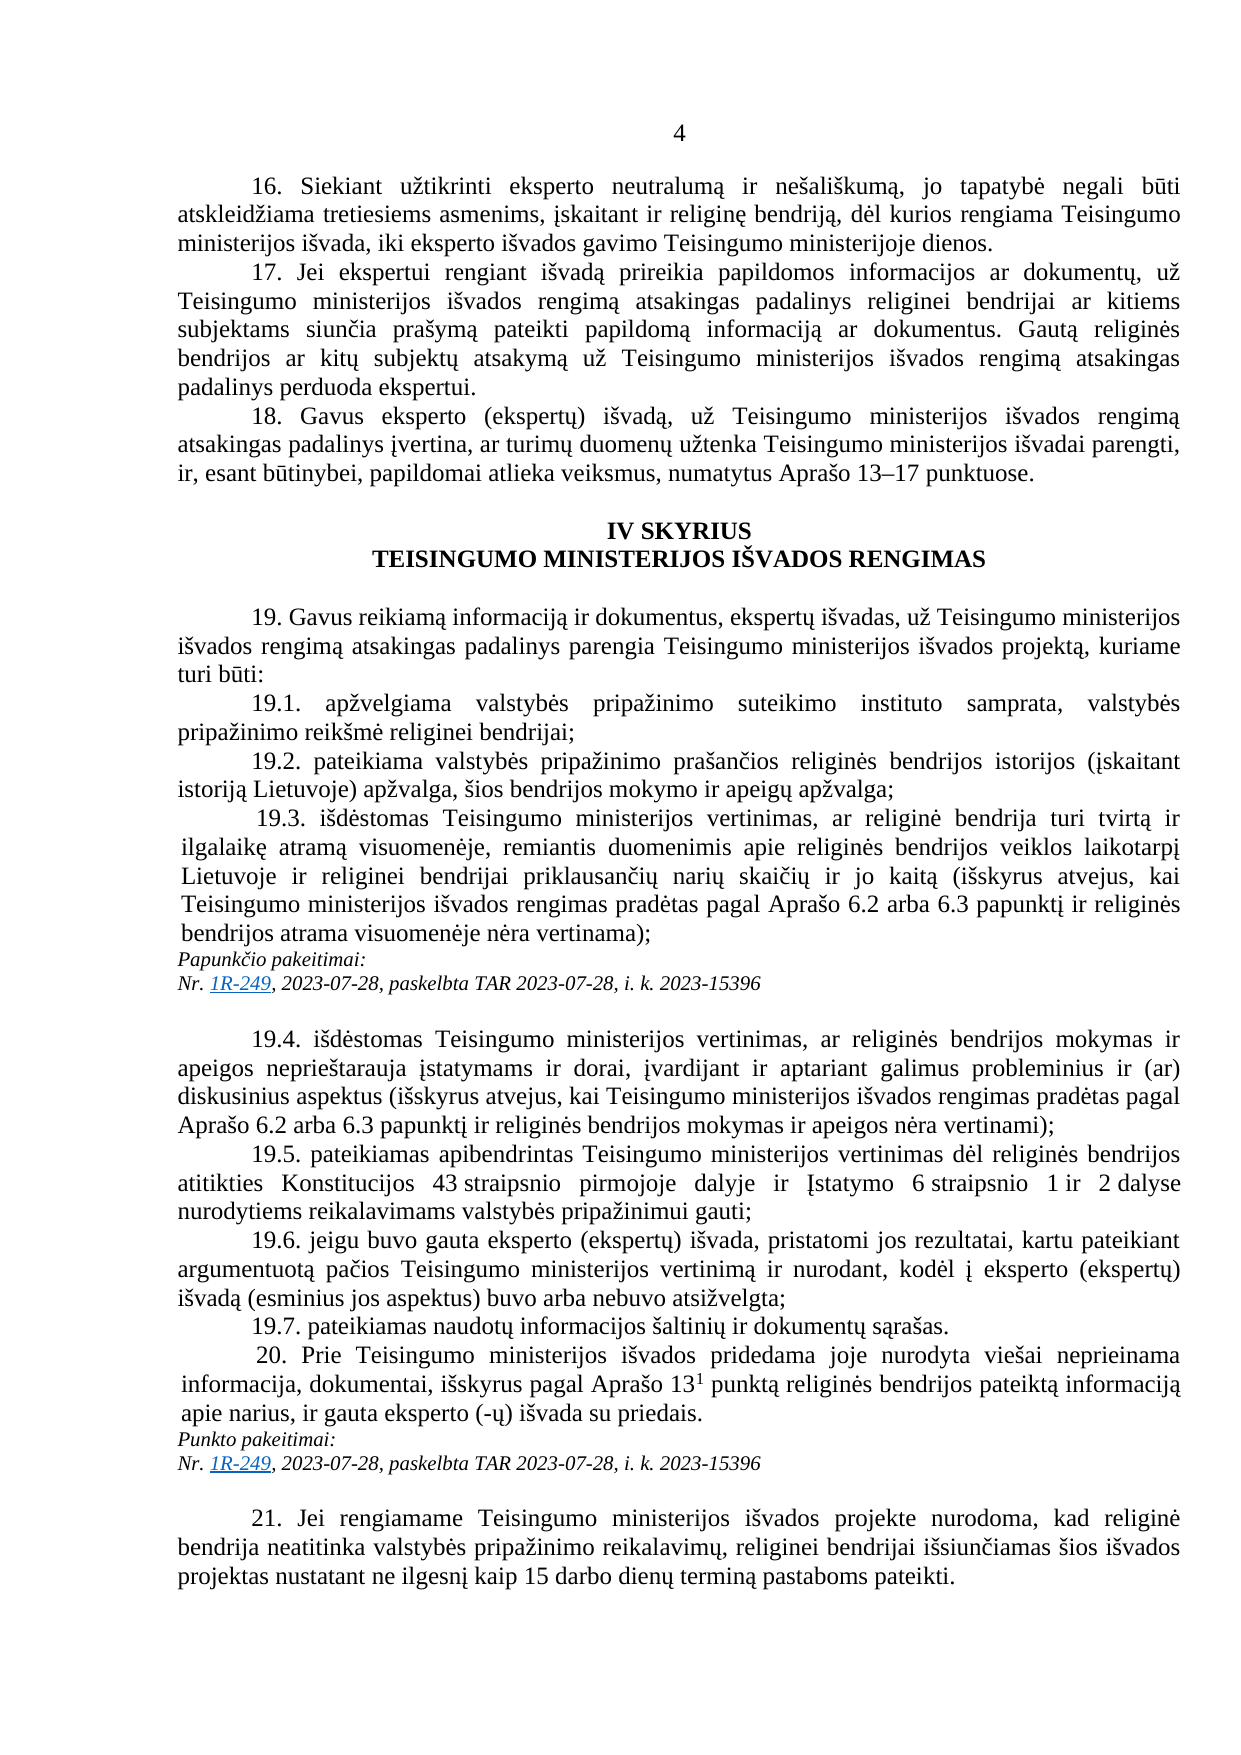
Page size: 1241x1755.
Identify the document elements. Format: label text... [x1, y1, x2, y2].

text Papunkčio pakeitimai: [177, 947, 1181, 971]
text 19.3. išdėstomas Teisingumo ministerijos vertinimas, ar religinė bendrija turi tvirtą ir ilgalaikę atramą visuomenėje, remiantis duomenimis apie religinės bendrijos veiklos laikotarpį Lietuvoje ir religinei bendrijai priklausančių narių skaičių ir jo kaitą (išskyrus atvejus, kai Teisingumo ministerijos išvados rengimas pradėtas pagal Aprašo 6.2 arba 6.3 papunktį ir religinės bendrijos atrama visuomenėje nėra vertinama); [181, 803, 1181, 947]
text IV SKYRIUS [177, 516, 1181, 544]
text 17. Jei ekspertui rengiant išvadą prireikia papildomos informacijos ar dokumentų, už Teisingumo ministerijos išvados rengimą atsakingas padalinys religinei bendrijai ar kitiems subjektams siunčia prašymą pateikti papildomą informaciją ar dokumentus. Gautą religinės bendrijos ar kitų subjektų atsakymą už Teisingumo ministerijos išvados rengimą atsakingas padalinys perduoda ekspertui. [177, 257, 1181, 401]
text 16. Siekiant užtikrinti eksperto neutralumą ir nešališkumą, jo tapatybė negali būti atskleidžiama tretiesiems asmenims, įskaitant ir religinę bendriją, dėl kurios rengiama Teisingumo ministerijos išvada, iki eksperto išvados gavimo Teisingumo ministerijoje dienos. [177, 171, 1181, 257]
text 20. Prie Teisingumo ministerijos išvados pridedama joje nurodyta viešai neprieinama informacija, dokumentai, išskyrus pagal Aprašo 131 punktą religinės bendrijos pateiktą informaciją apie narius, ir gauta eksperto (-ų) išvada su priedais. [181, 1340, 1181, 1426]
text Nr. 1R-249, 2023-07-28, paskelbta TAR 2023-07-28, i. k. 2023-15396 [177, 1451, 1181, 1474]
text 19.7. pateikiamas naudotų informacijos šaltinių ir dokumentų sąrašas. [177, 1311, 1181, 1340]
text 19.6. jeigu buvo gauta eksperto (ekspertų) išvada, pristatomi jos rezultatai, kartu pateikiant argumentuotą pačios Teisingumo ministerijos vertinimą ir nurodant, kodėl į eksperto (ekspertų) išvadą (esminius jos aspektus) buvo arba nebuvo atsižvelgta; [177, 1225, 1181, 1311]
text TEISINGUMO MINISTERIJOS IŠVADOS RENGIMAS [177, 544, 1181, 573]
text 19.2. pateikiama valstybės pripažinimo prašančios religinės bendrijos istorijos (įskaitant istoriją Lietuvoje) apžvalga, šios bendrijos mokymo ir apeigų apžvalga; [177, 746, 1181, 803]
text 19. Gavus reikiamą informaciją ir dokumentus, ekspertų išvadas, už Teisingumo ministerijos išvados rengimą atsakingas padalinys parengia Teisingumo ministerijos išvados projektą, kuriame turi būti: [177, 602, 1181, 688]
text 19.5. pateikiamas apibendrintas Teisingumo ministerijos vertinimas dėl religinės bendrijos atitikties Konstitucijos 43 straipsnio pirmojoje dalyje ir Įstatymo 6 straipsnio 1 ir 2 dalyse nurodytiems reikalavimams valstybės pripažinimui gauti; [177, 1139, 1181, 1225]
text 18. Gavus eksperto (ekspertų) išvadą, už Teisingumo ministerijos išvados rengimą atsakingas padalinys įvertina, ar turimų duomenų užtenka Teisingumo ministerijos išvadai parengti, ir, esant būtinybei, papildomai atlieka veiksmus, numatytus Aprašo 13–17 punktuose. [177, 401, 1181, 487]
text 19.4. išdėstomas Teisingumo ministerijos vertinimas, ar religinės bendrijos mokymas ir apeigos neprieštarauja įstatymams ir dorai, įvardijant ir aptariant galimus probleminius ir (ar) diskusinius aspektus (išskyrus atvejus, kai Teisingumo ministerijos išvados rengimas pradėtas pagal Aprašo 6.2 arba 6.3 papunktį ir religinės bendrijos mokymas ir apeigos nėra vertinami); [177, 1024, 1181, 1139]
text 21. Jei rengiamame Teisingumo ministerijos išvados projekte nurodoma, kad religinė bendrija neatitinka valstybės pripažinimo reikalavimų, religinei bendrijai išsiunčiamas šios išvados projektas nustatant ne ilgesnį kaip 15 darbo dienų terminą pastaboms pateikti. [177, 1503, 1181, 1589]
text 19.1. apžvelgiama valstybės pripažinimo suteikimo instituto samprata, valstybės pripažinimo reikšmė religinei bendrijai; [177, 688, 1181, 746]
text Nr. 1R-249, 2023-07-28, paskelbta TAR 2023-07-28, i. k. 2023-15396 [177, 971, 1181, 995]
text Punkto pakeitimai: [177, 1426, 1181, 1451]
